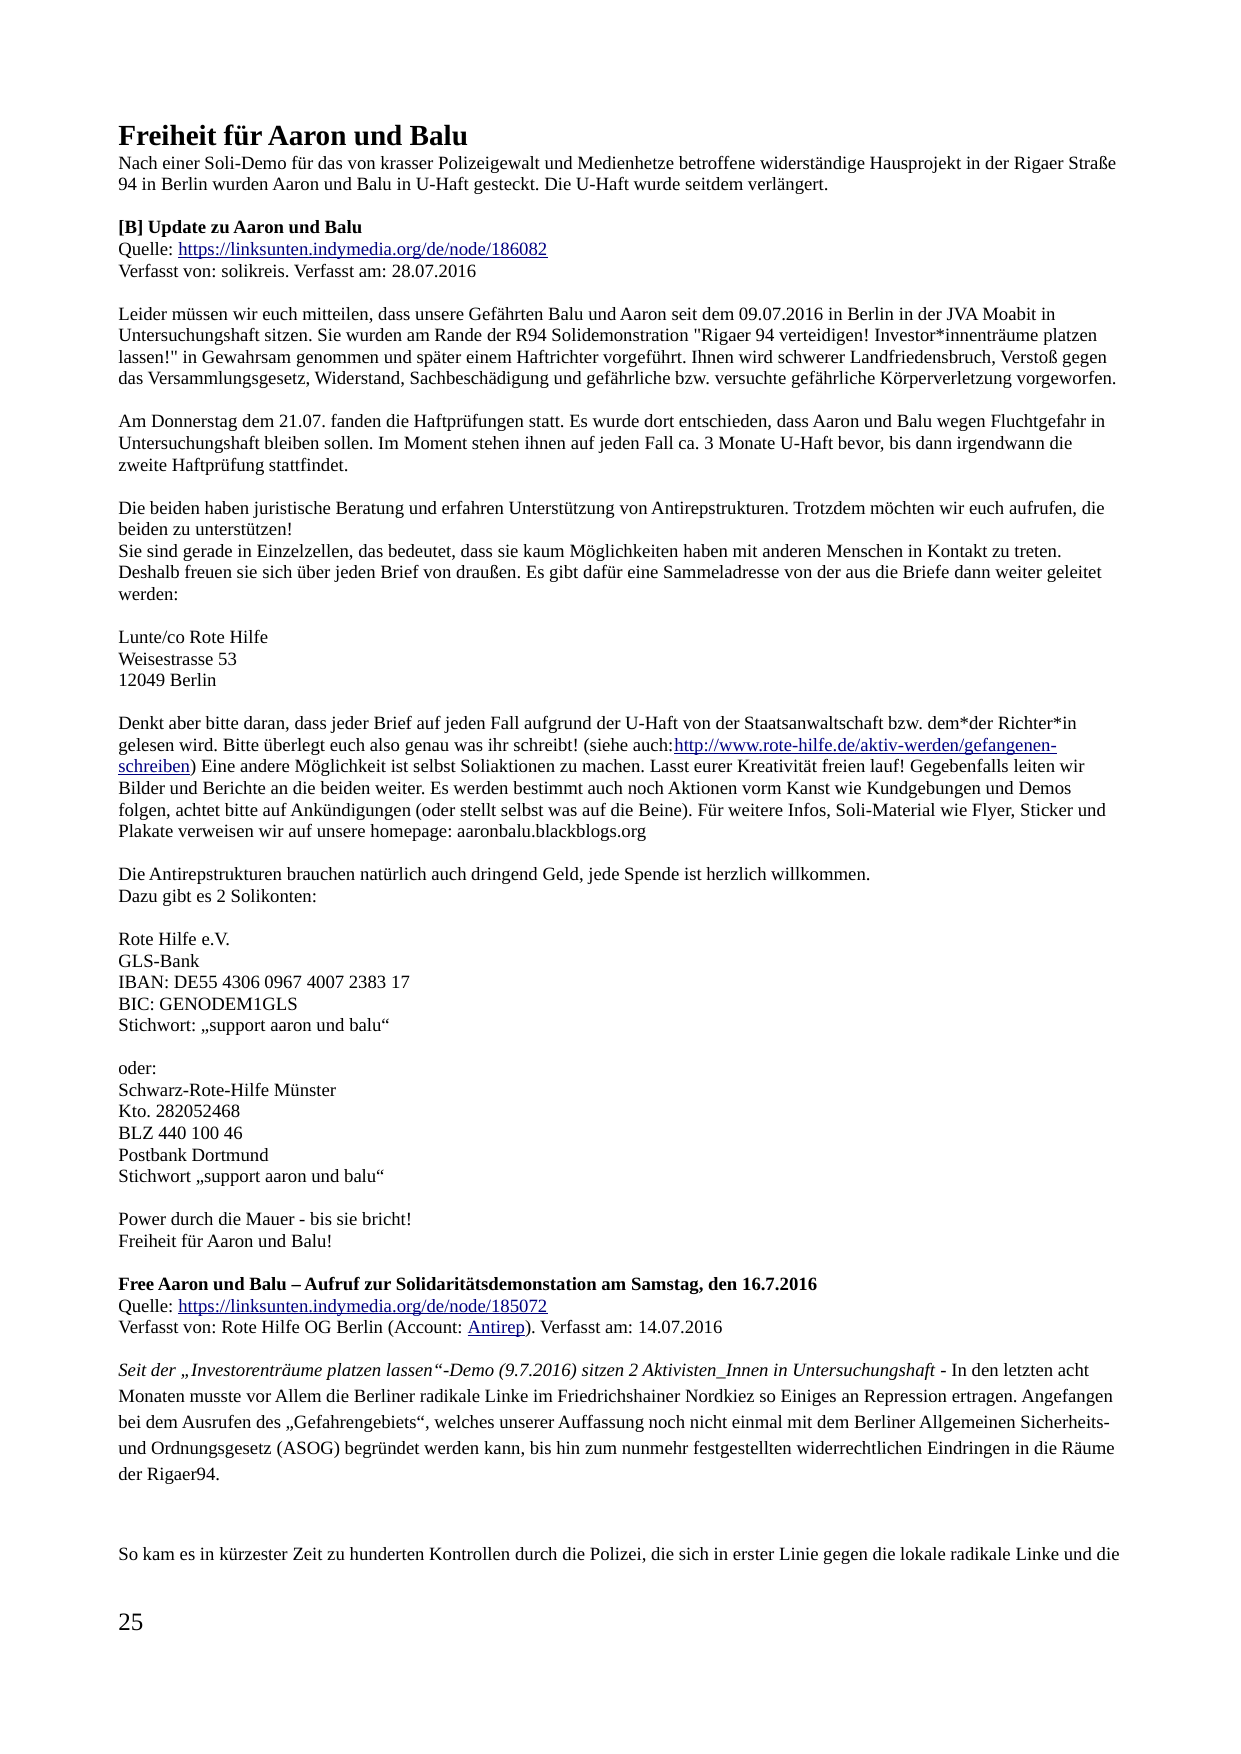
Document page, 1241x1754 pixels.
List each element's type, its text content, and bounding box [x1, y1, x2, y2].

text Seit der „Investorenträume platzen lassen“-Demo (9.7.2016) sitzen 2 Aktivisten_Innen in Untersuchungshaft - In den letzten acht Monaten musste vor Allem die Berliner radikale Linke im Friedrichshainer Nordkiez so Einiges an Repression ertragen. Angefangen bei dem Ausrufen des „Gefahrengebiets“, welches unserer Auffassung noch nicht einmal mit dem Berliner Allgemeinen Sicherheits- und Ordnungsgesetz (ASOG) begründet werden kann, bis hin zum nunmehr festgestellten widerrechtlichen Eindringen in die Räume der Rigaer94. [118, 1359, 1122, 1484]
text Free Aaron und Balu – Aufruf zur Solidaritätsdemonstation am Samstag, den 16.7.2016 [118, 1273, 1122, 1294]
text GLS-Bank [118, 949, 1122, 971]
text So kam es in kürzester Zeit zu hunderten Kontrollen durch die Polizei, die sich in erster Linie gegen die lokale radikale Linke und die [118, 1543, 1122, 1565]
text BIC: GENODEM1GLS [118, 993, 1122, 1014]
text Verfasst von: solikreis. Verfasst am: 28.07.2016 [118, 259, 1122, 281]
text 12049 Berlin Denkt aber bitte daran, dass jeder Brief auf jeden Fall aufgrund der U-Haft von der Staatsanwaltschaft bzw. dem*der Richter*in gelesen wird. Bitte überlegt euch also genau was ihr schreibt! (siehe auch:http://www.rote-hilfe.de/aktiv-werden/gefangenen-schreiben) Eine andere Möglichkeit ist selbst Soliaktionen zu machen. Lasst eurer Kreativität freien lauf! Gegebenfalls leiten wir Bilder und Berichte an die beiden weiter. Es werden bestimmt auch noch Aktionen vorm Kanst wie Kundgebungen und Demos folgen, achtet bitte auf Ankündigungen (oder stellt selbst was auf die Beine). Für weitere Infos, Soli-Material wie Flyer, Sticker und Plakate verweisen wir auf unsere homepage: aaronbalu.blackblogs.org Die Antirepstrukturen brauchen natürlich auch dringend Geld, jede Spende ist herzlich willkommen. Dazu gibt es 2 Solikonten: Rote Hilfe e.V. [118, 669, 1122, 949]
text Quelle: https://linksunten.indymedia.org/de/node/186082 [118, 238, 1122, 259]
text Freiheit für Aaron und Balu! [118, 1230, 1122, 1251]
text BLZ 440 100 46 [118, 1122, 1122, 1143]
text Schwarz-Rote-Hilfe Münster [118, 1079, 1122, 1100]
text Freiheit für Aaron und Balu Nach einer Soli-Demo für das von krasser Polizeigewalt und Medienhetze betroffene widerständige Hausprojekt in der Rigaer Straße 94 in Berlin wurden Aaron und Balu in U-Haft gesteckt. Die U-Haft wurde seitdem verlängert. [118, 118, 1122, 195]
text Stichwort „support aaron und balu“ Power durch die Mauer - bis sie bricht! [118, 1165, 1122, 1230]
text Postbank Dortmund [118, 1143, 1122, 1165]
text Verfasst von: Rote Hilfe OG Berlin (Account: Antirep). Verfasst am: 14.07.2016 [118, 1316, 1122, 1338]
text Am Donnerstag dem 21.07. fanden die Haftprüfungen statt. Es wurde dort entschieden, dass Aaron und Balu wegen Fluchtgefahr in Untersuchungshaft bleiben sollen. Im Moment stehen ihnen auf jeden Fall ca. 3 Monate U-Haft bevor, bis dann irgendwann die zweite Haftprüfung stattfindet. Die beiden haben juristische Beratung und erfahren Unterstützung von Antirepstrukturen. Trotzdem möchten wir euch aufrufen, die beiden zu unterstützen! Sie sind gerade in Einzelzellen, das bedeutet, dass sie kaum Möglichkeiten haben mit anderen Menschen in Kontakt zu treten. Deshalb freuen sie sich über jeden Brief von draußen. Es gibt dafür eine Sammeladresse von der aus die Briefe dann weiter geleitet werden: Lunte/co Rote Hilfe [118, 389, 1122, 648]
text Kto. 282052468 [118, 1100, 1122, 1122]
text IBAN: DE55 4306 0967 4007 2383 17 [118, 971, 1122, 993]
text Quelle: https://linksunten.indymedia.org/de/node/185072 [118, 1294, 1122, 1316]
text [B] Update zu Aaron und Balu [118, 216, 1122, 238]
text Stichwort: „support aaron und balu“ oder: [118, 1014, 1122, 1079]
text Weisestrasse 53 [118, 648, 1122, 669]
text Leider müssen wir euch mitteilen, dass unsere Gefährten Balu und Aaron seit dem 09.07.2016 in Berlin in der JVA Moabit in Untersuchungshaft sitzen. Sie wurden am Rande der R94 Solidemonstration "Rigaer 94 verteidigen! Investor*innenträume platzen lassen!" in Gewahrsam genommen und später einem Haftrichter vorgeführt. Ihnen wird schwerer Landfriedensbruch, Verstoß gegen das Versammlungsgesetz, Widerstand, Sachbeschädigung und gefährliche bzw. versuchte gefährliche Körperverletzung vorgeworfen. [118, 303, 1122, 389]
